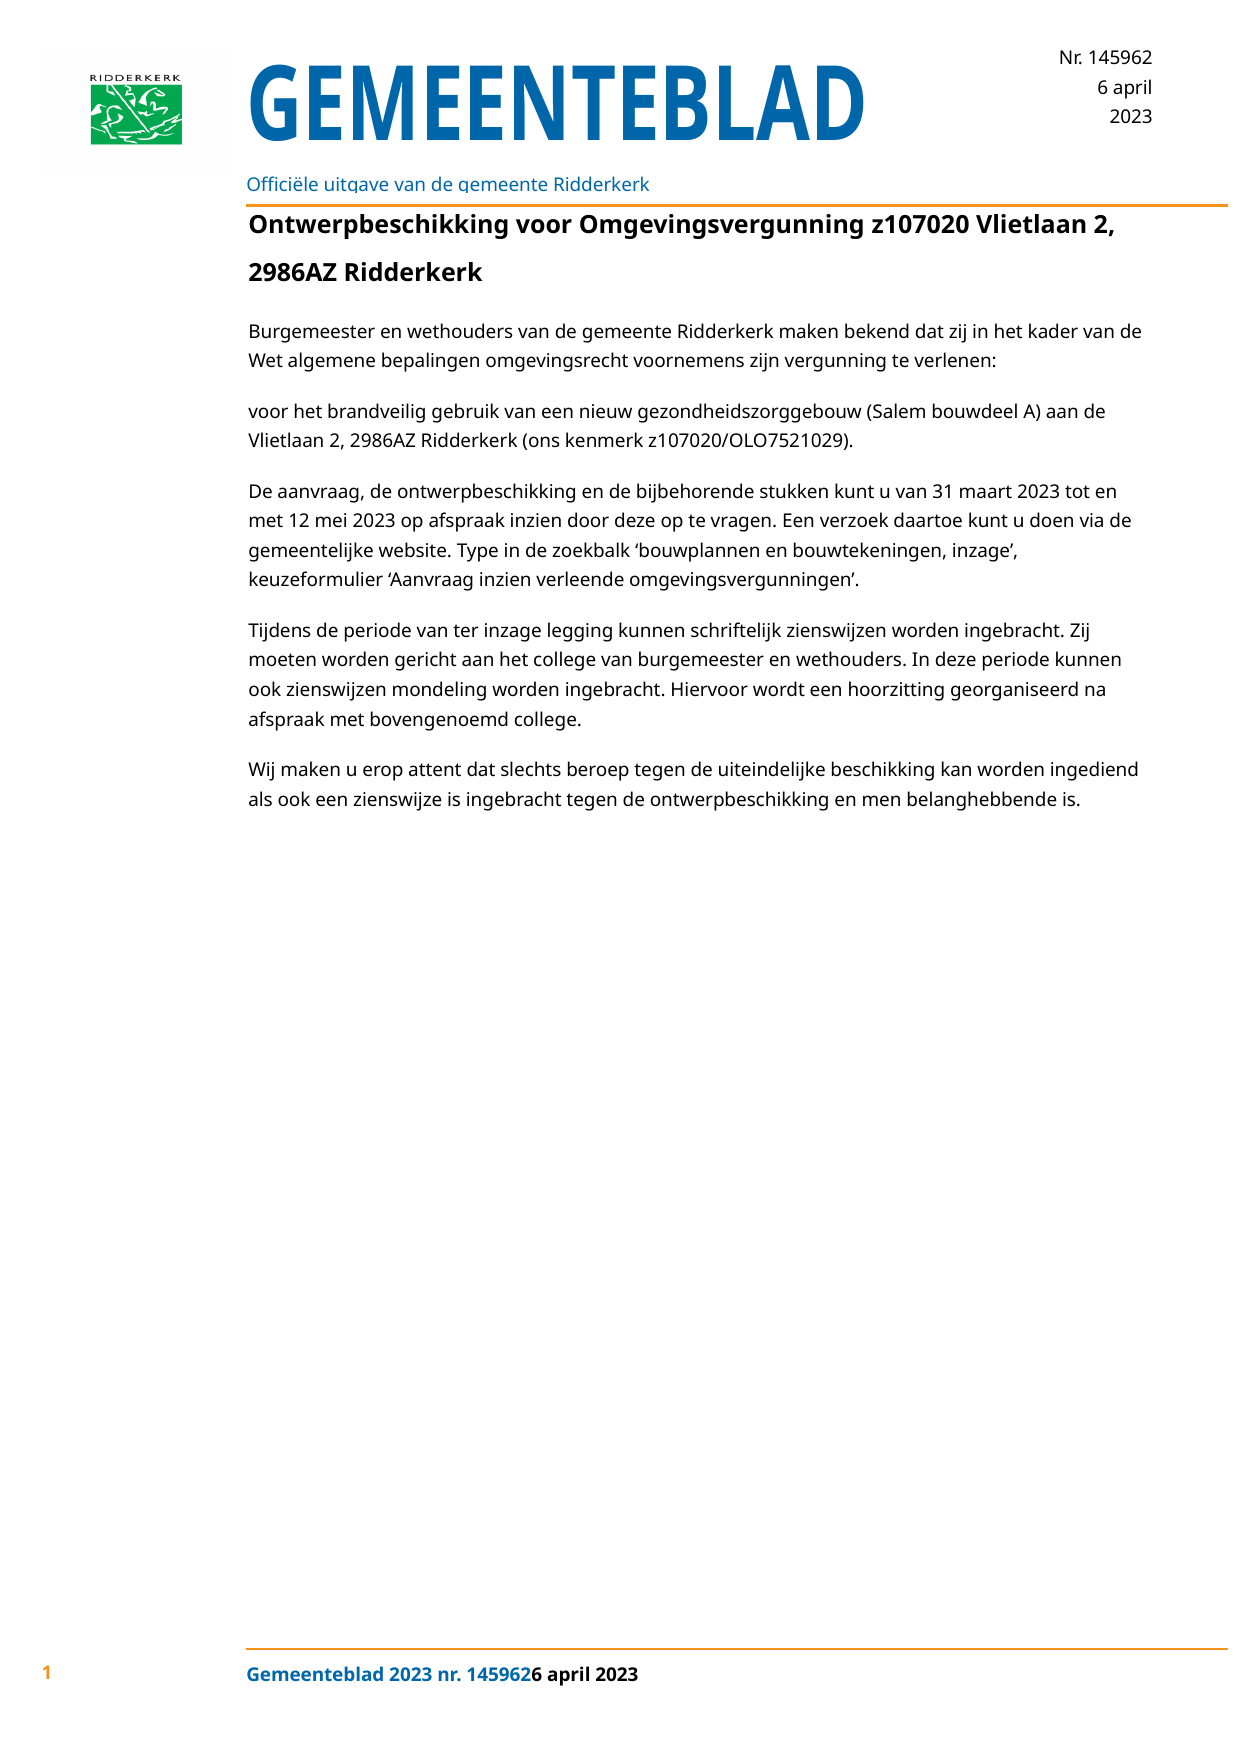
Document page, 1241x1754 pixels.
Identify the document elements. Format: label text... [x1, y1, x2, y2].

text Burgemeester en wethouders van de gemeente Ridderkerk maken bekend dat zij in het kader van de Wet algemene bepalingen omgevingsrecht voornemens zijn vergunning te verlenen: [248, 318, 1152, 373]
text Wij maken u erop attent dat slechts beroep tegen de uiteindelijke beschikking kan worden ingediend als ook een zienswijze is ingebracht tegen de ontwerpbeschikking en men belanghebbende is. [248, 756, 1152, 812]
text De aanvraag, de ontwerpbeschikking en de bijbehorende stukken kunt u van 31 maart 2023 tot en met 12 mei 2023 op afspraak inzien door deze op te vragen. Een verzoek daartoe kunt u doen via de gemeentelijke website. Type in de zoekbalk ‘bouwplannen en bouwtekeningen, inzage’, keuzeformulier ‘Aanvraag inzien verleende omgevingsvergunningen’. [248, 478, 1152, 592]
text Ontwerpbeschikking voor Omgevingsvergunning z107020 Vlietlaan 2, 2986AZ Ridderkerk [248, 207, 1152, 288]
picture [41, 47, 231, 172]
text voor het brandveilig gebruik van een nieuw gezondheidszorggebouw (Salem bouwdeel A) aan de Vlietlaan 2, 2986AZ Ridderkerk (ons kenmerk z107020/OLO7521029). [248, 398, 1152, 453]
text Tijdens de periode van ter inzage legging kunnen schriftelijk zienswijzen worden ingebracht. Zij moeten worden gericht aan het college van burgemeester en wethouders. In deze periode kunnen ook zienswijzen mondeling worden ingebracht. Hiervoor wordt een hoorzitting georganiseerd na afspraak met bovengenoemd college. [248, 617, 1152, 732]
